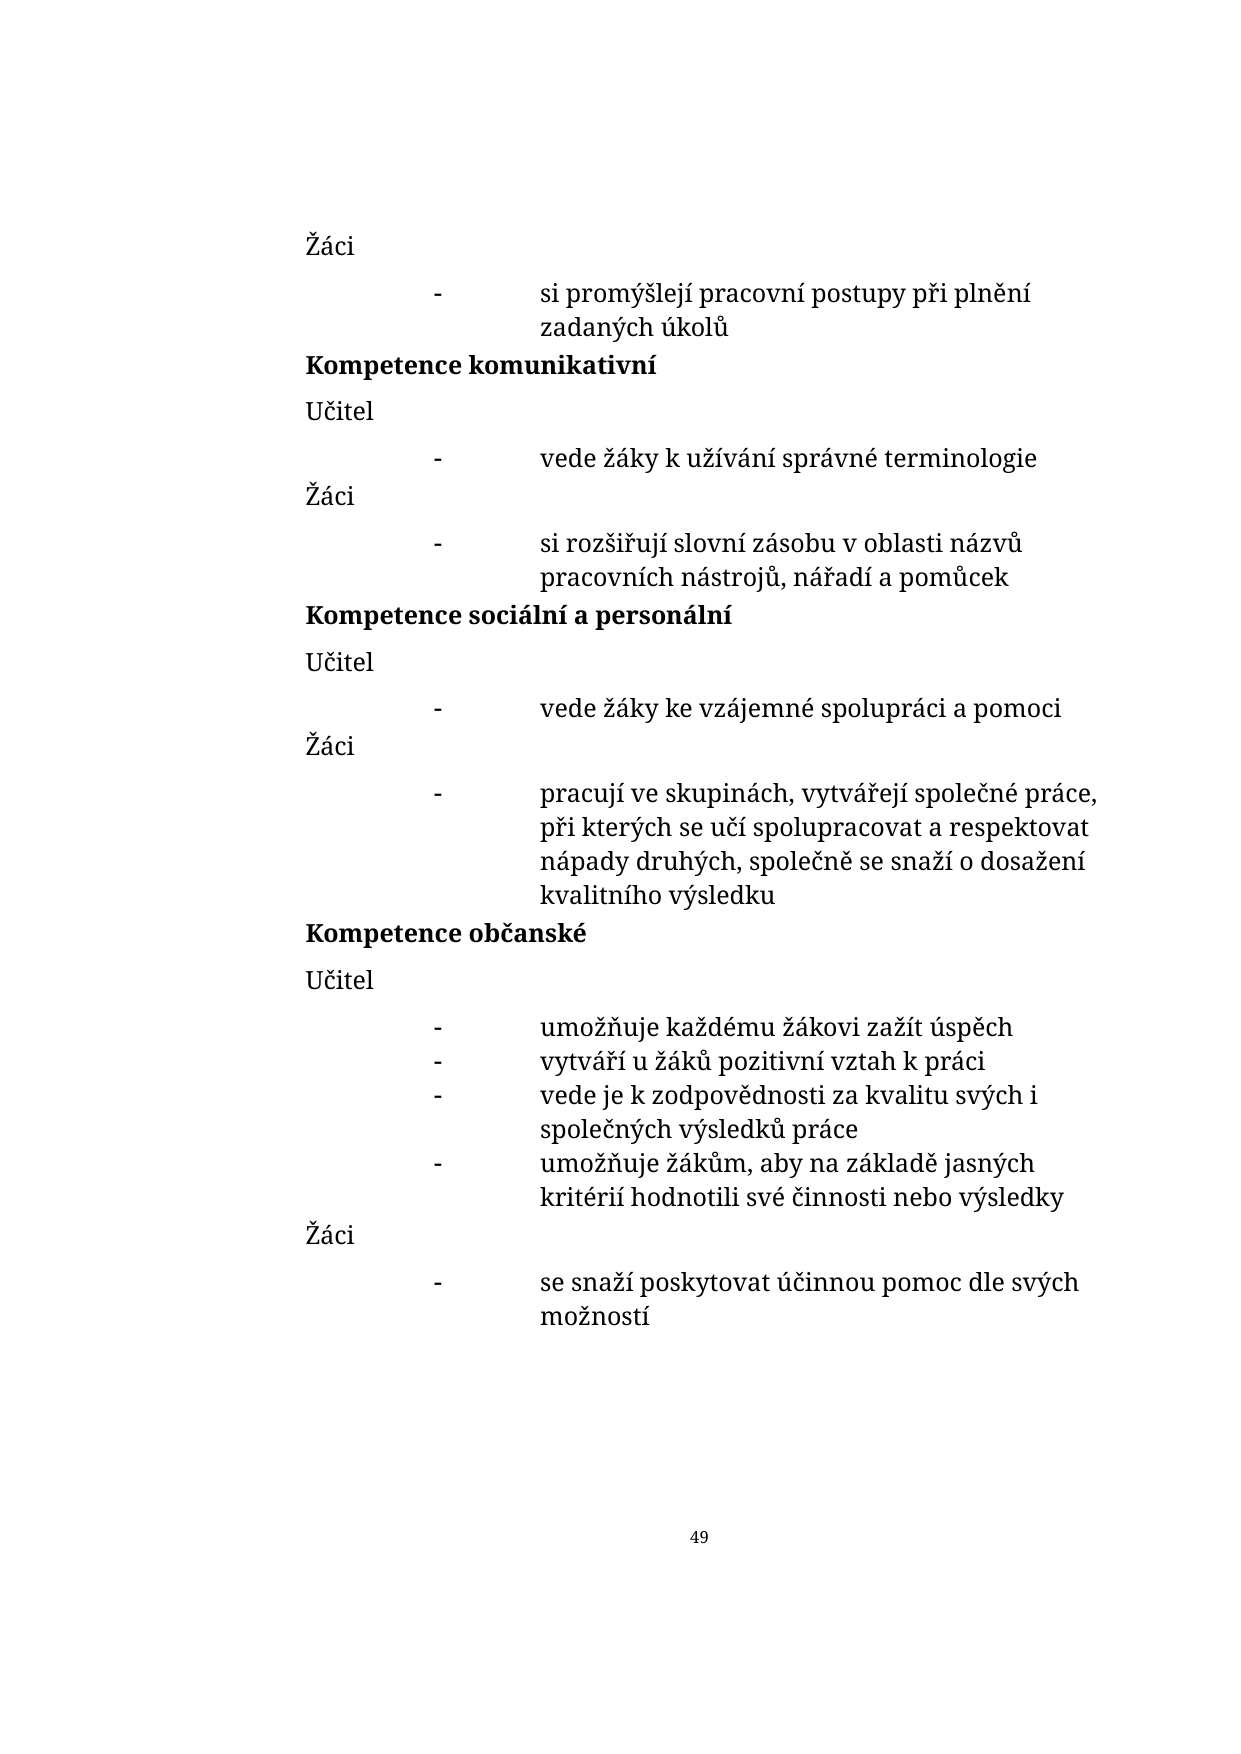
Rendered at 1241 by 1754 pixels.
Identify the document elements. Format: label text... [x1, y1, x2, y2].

text Kompetence komunikativní [305, 347, 1115, 382]
text Kompetence sociální a personální [305, 598, 1115, 632]
list si promýšlejí pracovní postupy při plnění zadaných úkolů [434, 275, 1115, 343]
text Učitel [305, 644, 1115, 678]
list vede žáky ke vzájemné spolupráci a pomoci [434, 691, 1115, 725]
text Učitel [305, 394, 1115, 428]
text Žáci [305, 1218, 1115, 1252]
text Žáci [305, 479, 1115, 513]
list vede žáky k užívání správné terminologie [434, 441, 1115, 475]
text Žáci [305, 729, 1115, 763]
list se snaží poskytovat účinnou pomoc dle svých možností [434, 1264, 1115, 1332]
text Kompetence občanské [305, 916, 1115, 950]
text Učitel [305, 963, 1115, 997]
list umožňuje žákům, aby na základě jasných kritérií hodnotili své činnosti nebo výsledky [434, 1145, 1115, 1213]
list umožňuje každému žákovi zažít úspěch [434, 1009, 1115, 1043]
list vede je k zodpovědnosti za kvalitu svých i společných výsledků práce [434, 1077, 1115, 1145]
list si rozšiřují slovní zásobu v oblasti názvů pracovních nástrojů, nářadí a pomůcek [434, 525, 1115, 593]
list pracují ve skupinách, vytvářejí společné práce, při kterých se učí spolupracovat a respektovat nápady druhých, společně se snaží o dosažení kvalitního výsledku [434, 776, 1115, 912]
text Žáci [305, 229, 1115, 263]
list vytváří u žáků pozitivní vztah k práci [434, 1043, 1115, 1077]
